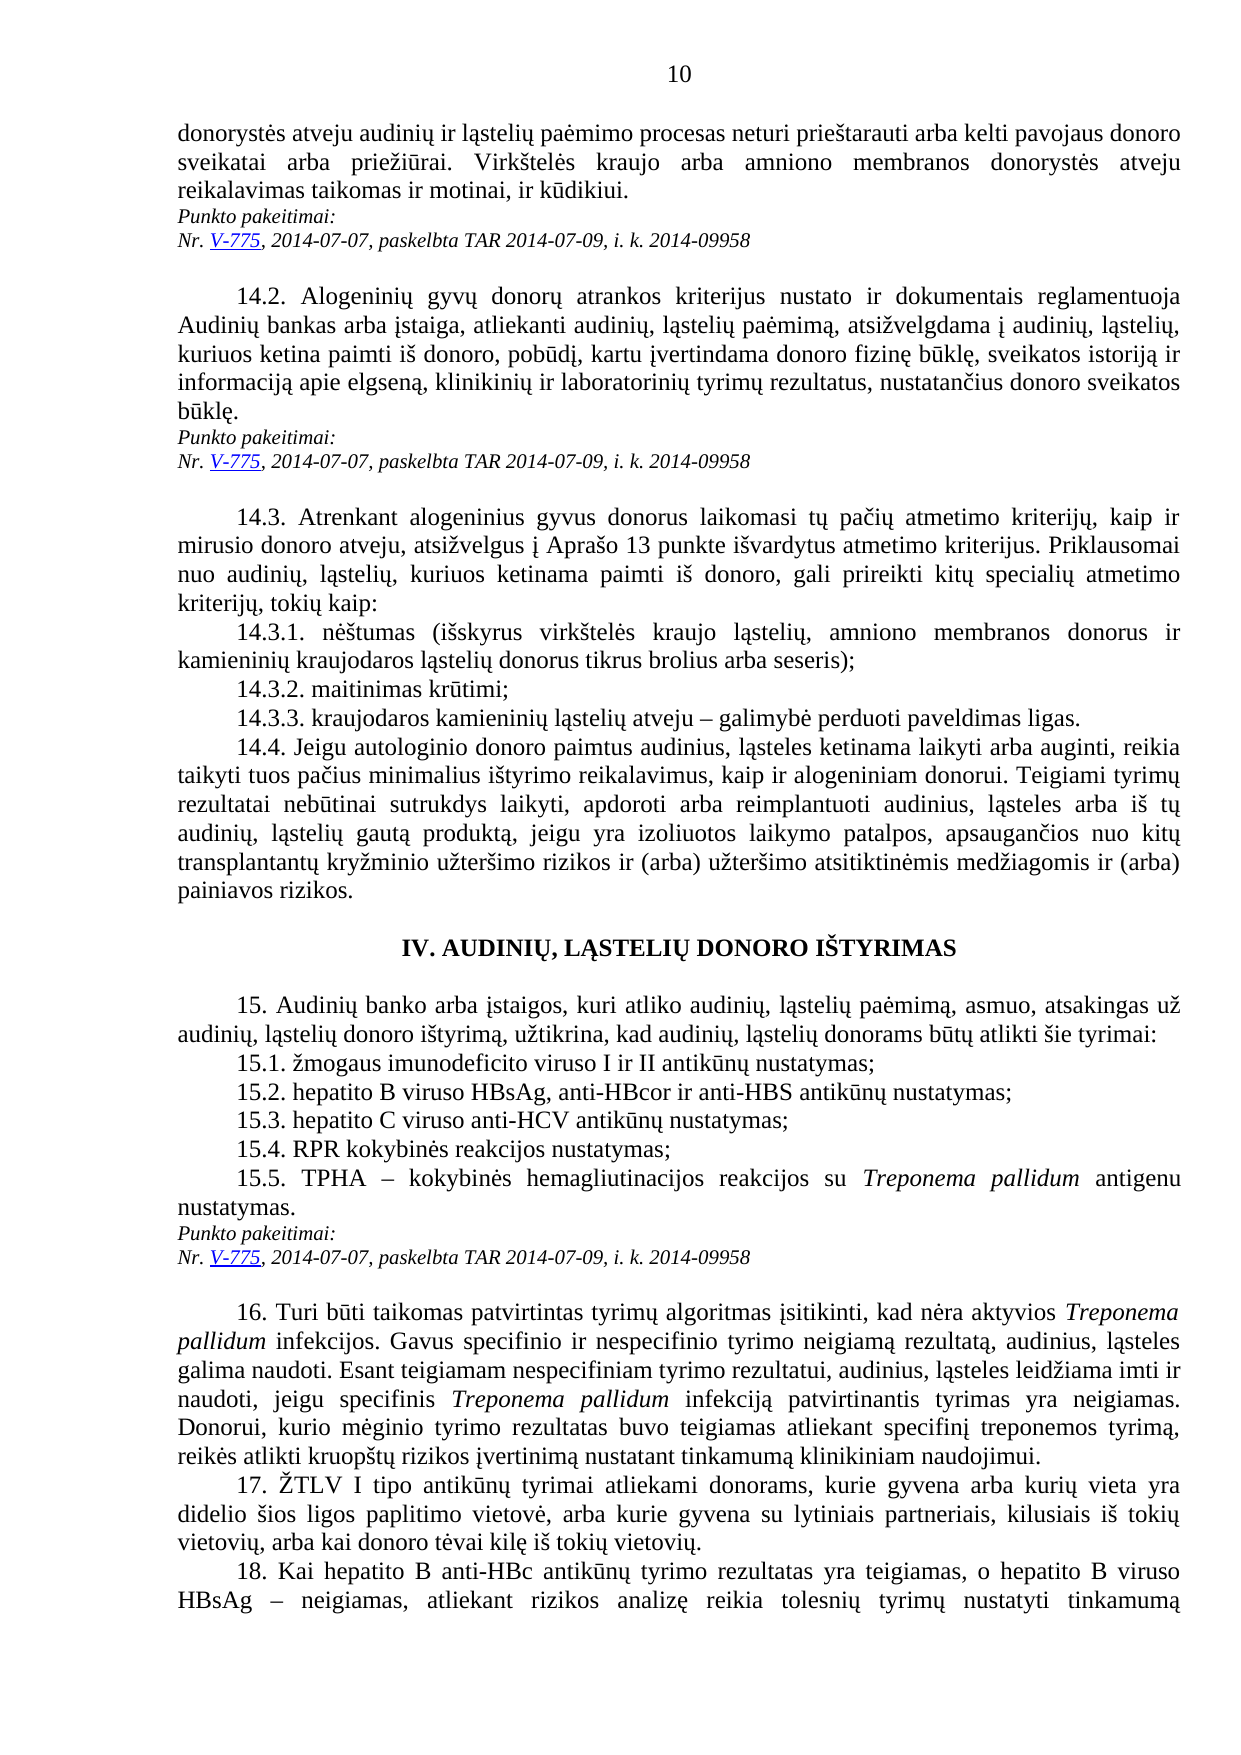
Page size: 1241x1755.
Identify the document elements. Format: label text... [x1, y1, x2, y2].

text Punkto pakeitimai: [177, 425, 1181, 449]
text 14.3.1. nėštumas (išskyrus virkštelės kraujo ląstelių, amniono membranos donorus ir kamieninių kraujodaros ląstelių donorus tikrus brolius arba seseris); [177, 617, 1181, 674]
text IV. AUDINIŲ, LĄSTELIŲ DONORO IŠTYRIMAS [177, 933, 1181, 962]
text 14.3.2. maitinimas krūtimi; [177, 674, 1181, 703]
text Nr. V-775, 2014-07-07, paskelbta TAR 2014-07-09, i. k. 2014-09958 [177, 228, 1181, 252]
text 16. Turi būti taikomas patvirtintas tyrimų algoritmas įsitikinti, kad nėra aktyvios Treponema pallidum infekcijos. Gavus specifinio ir nespecifinio tyrimo neigiamą rezultatą, audinius, ląsteles galima naudoti. Esant teigiamam nespecifiniam tyrimo rezultatui, audinius, ląsteles leidžiama imti ir naudoti, jeigu specifinis Treponema pallidum infekciją patvirtinantis tyrimas yra neigiamas. Donorui, kurio mėginio tyrimo rezultatas buvo teigiamas atliekant specifinį treponemos tyrimą, reikės atlikti kruopštų rizikos įvertinimą nustatant tinkamumą klinikiniam naudojimui. [177, 1297, 1181, 1470]
text 15.1. žmogaus imunodeficito viruso I ir II antikūnų nustatymas; [177, 1048, 1181, 1077]
text 14.3. Atrenkant alogeninius gyvus donorus laikomasi tų pačių atmetimo kriterijų, kaip ir mirusio donoro atveju, atsižvelgus į Aprašo 13 punkte išvardytus atmetimo kriterijus. Priklausomai nuo audinių, ląstelių, kuriuos ketinama paimti iš donoro, gali prireikti kitų specialių atmetimo kriterijų, tokių kaip: [177, 502, 1181, 617]
text donorystės atveju audinių ir ląstelių paėmimo procesas neturi prieštarauti arba kelti pavojaus donoro sveikatai arba priežiūrai. Virkštelės kraujo arba amniono membranos donorystės atveju reikalavimas taikomas ir motinai, ir kūdikiui. [177, 118, 1181, 204]
text 15.2. hepatito B viruso HBsAg, anti-HBcor ir anti-HBS antikūnų nustatymas; [177, 1077, 1181, 1106]
text Punkto pakeitimai: [177, 204, 1181, 228]
text 14.2. Alogeninių gyvų donorų atrankos kriterijus nustato ir dokumentais reglamentuoja Audinių bankas arba įstaiga, atliekanti audinių, ląstelių paėmimą, atsižvelgdama į audinių, ląstelių, kuriuos ketina paimti iš donoro, pobūdį, kartu įvertindama donoro fizinę būklę, sveikatos istoriją ir informaciją apie elgseną, klinikinių ir laboratorinių tyrimų rezultatus, nustatančius donoro sveikatos būklę. [177, 281, 1181, 425]
text Nr. V-775, 2014-07-07, paskelbta TAR 2014-07-09, i. k. 2014-09958 [177, 1245, 1181, 1269]
text 15.5. TPHA – kokybinės hemagliutinacijos reakcijos su Treponema pallidum antigenu nustatymas. [177, 1163, 1181, 1221]
text 14.4. Jeigu autologinio donoro paimtus audinius, ląsteles ketinama laikyti arba auginti, reikia taikyti tuos pačius minimalius ištyrimo reikalavimus, kaip ir alogeniniam donorui. Teigiami tyrimų rezultatai nebūtinai sutrukdys laikyti, apdoroti arba reimplantuoti audinius, ląsteles arba iš tų audinių, ląstelių gautą produktą, jeigu yra izoliuotos laikymo patalpos, apsaugančios nuo kitų transplantantų kryžminio užteršimo rizikos ir (arba) užteršimo atsitiktinėmis medžiagomis ir (arba) painiavos rizikos. [177, 732, 1181, 904]
text Nr. V-775, 2014-07-07, paskelbta TAR 2014-07-09, i. k. 2014-09958 [177, 449, 1181, 473]
text 15.4. RPR kokybinės reakcijos nustatymas; [177, 1134, 1181, 1163]
text 15.3. hepatito C viruso anti-HCV antikūnų nustatymas; [177, 1106, 1181, 1134]
text 14.3.3. kraujodaros kamieninių ląstelių atveju – galimybė perduoti paveldimas ligas. [177, 703, 1181, 732]
text 17. ŽTLV I tipo antikūnų tyrimai atliekami donorams, kurie gyvena arba kurių vieta yra didelio šios ligos paplitimo vietovė, arba kurie gyvena su lytiniais partneriais, kilusiais iš tokių vietovių, arba kai donoro tėvai kilę iš tokių vietovių. [177, 1470, 1181, 1556]
text 18. Kai hepatito B anti-HBc antikūnų tyrimo rezultatas yra teigiamas, o hepatito B viruso HBsAg – neigiamas, atliekant rizikos analizę reikia tolesnių tyrimų nustatyti tinkamumą [177, 1556, 1181, 1614]
text 15. Audinių banko arba įstaigos, kuri atliko audinių, ląstelių paėmimą, asmuo, atsakingas už audinių, ląstelių donoro ištyrimą, užtikrina, kad audinių, ląstelių donorams būtų atlikti šie tyrimai: [177, 991, 1181, 1048]
text Punkto pakeitimai: [177, 1221, 1181, 1245]
